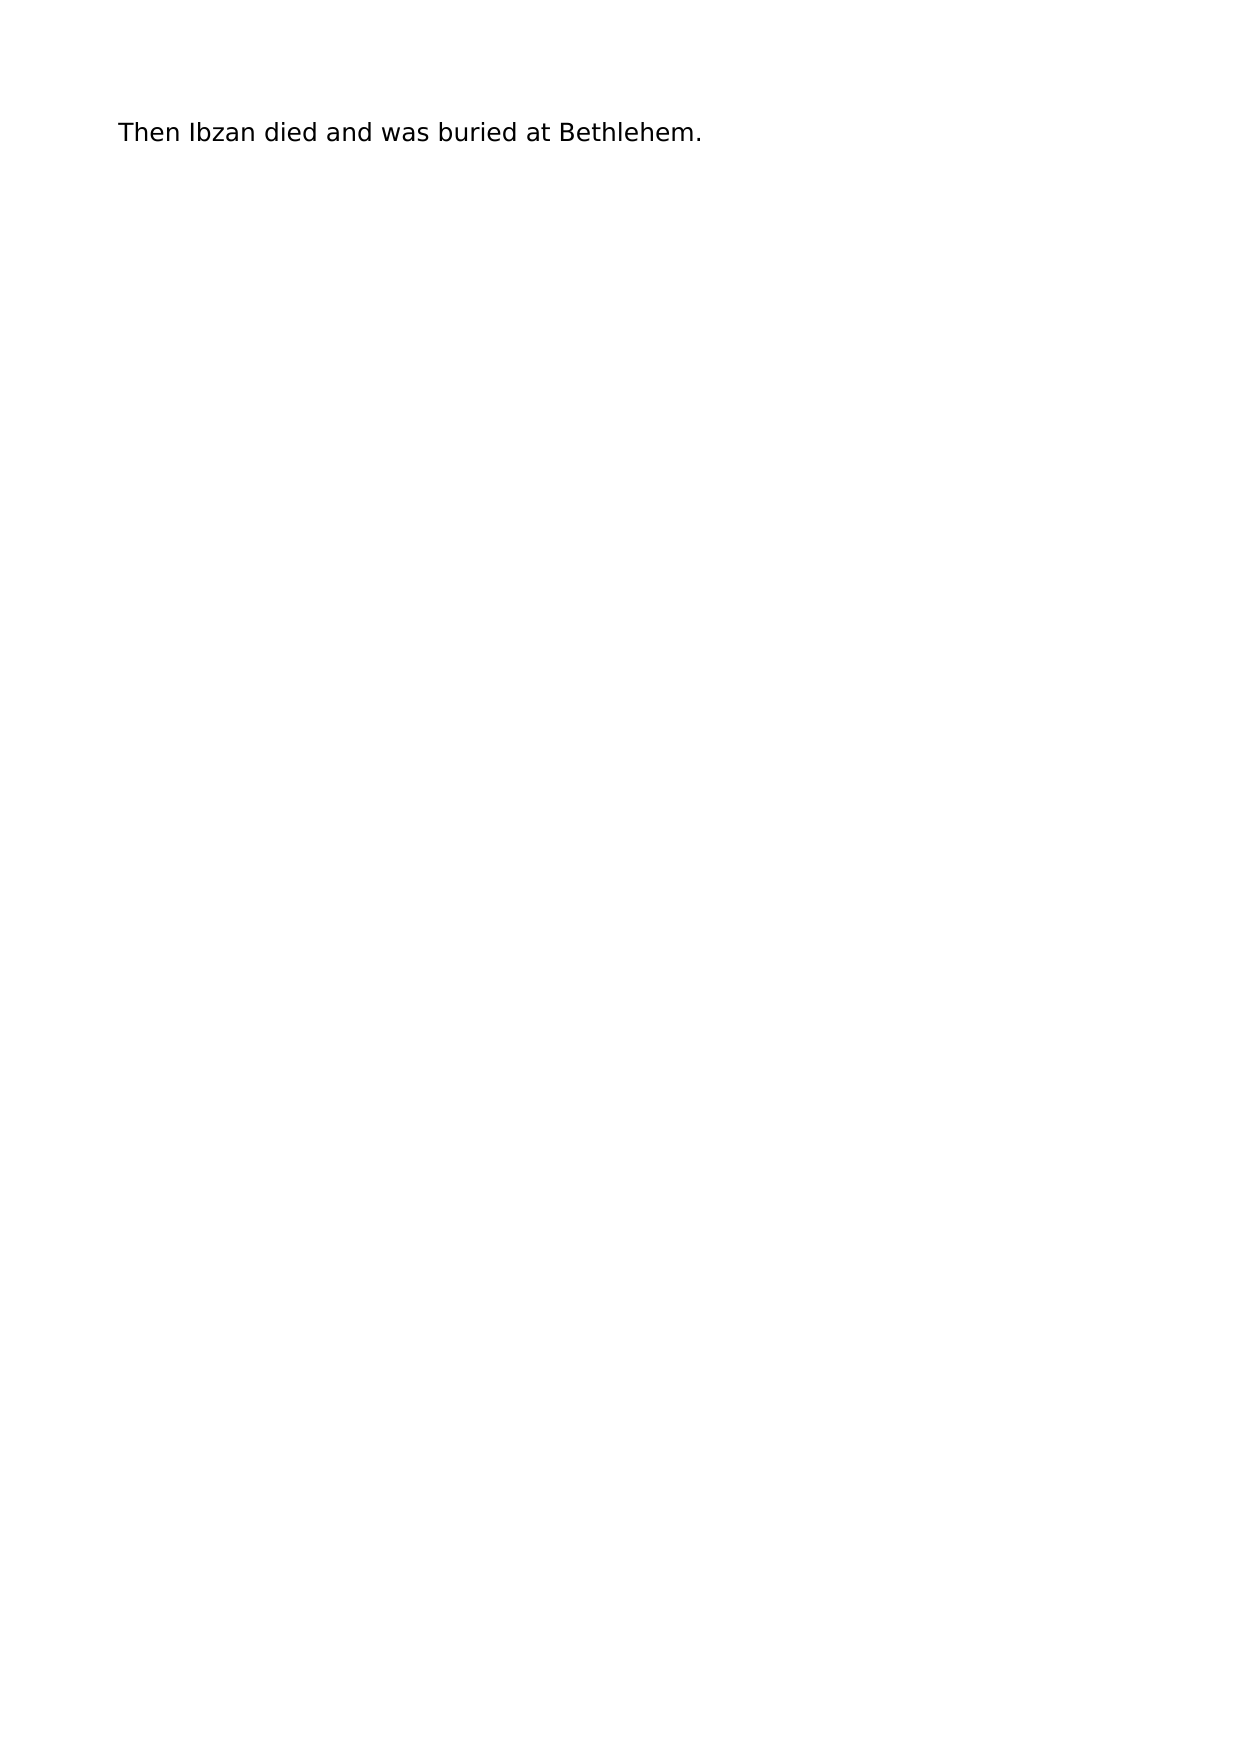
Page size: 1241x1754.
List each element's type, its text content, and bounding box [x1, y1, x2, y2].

text Then Ibzan died and was buried at Bethlehem. [118, 118, 1122, 147]
